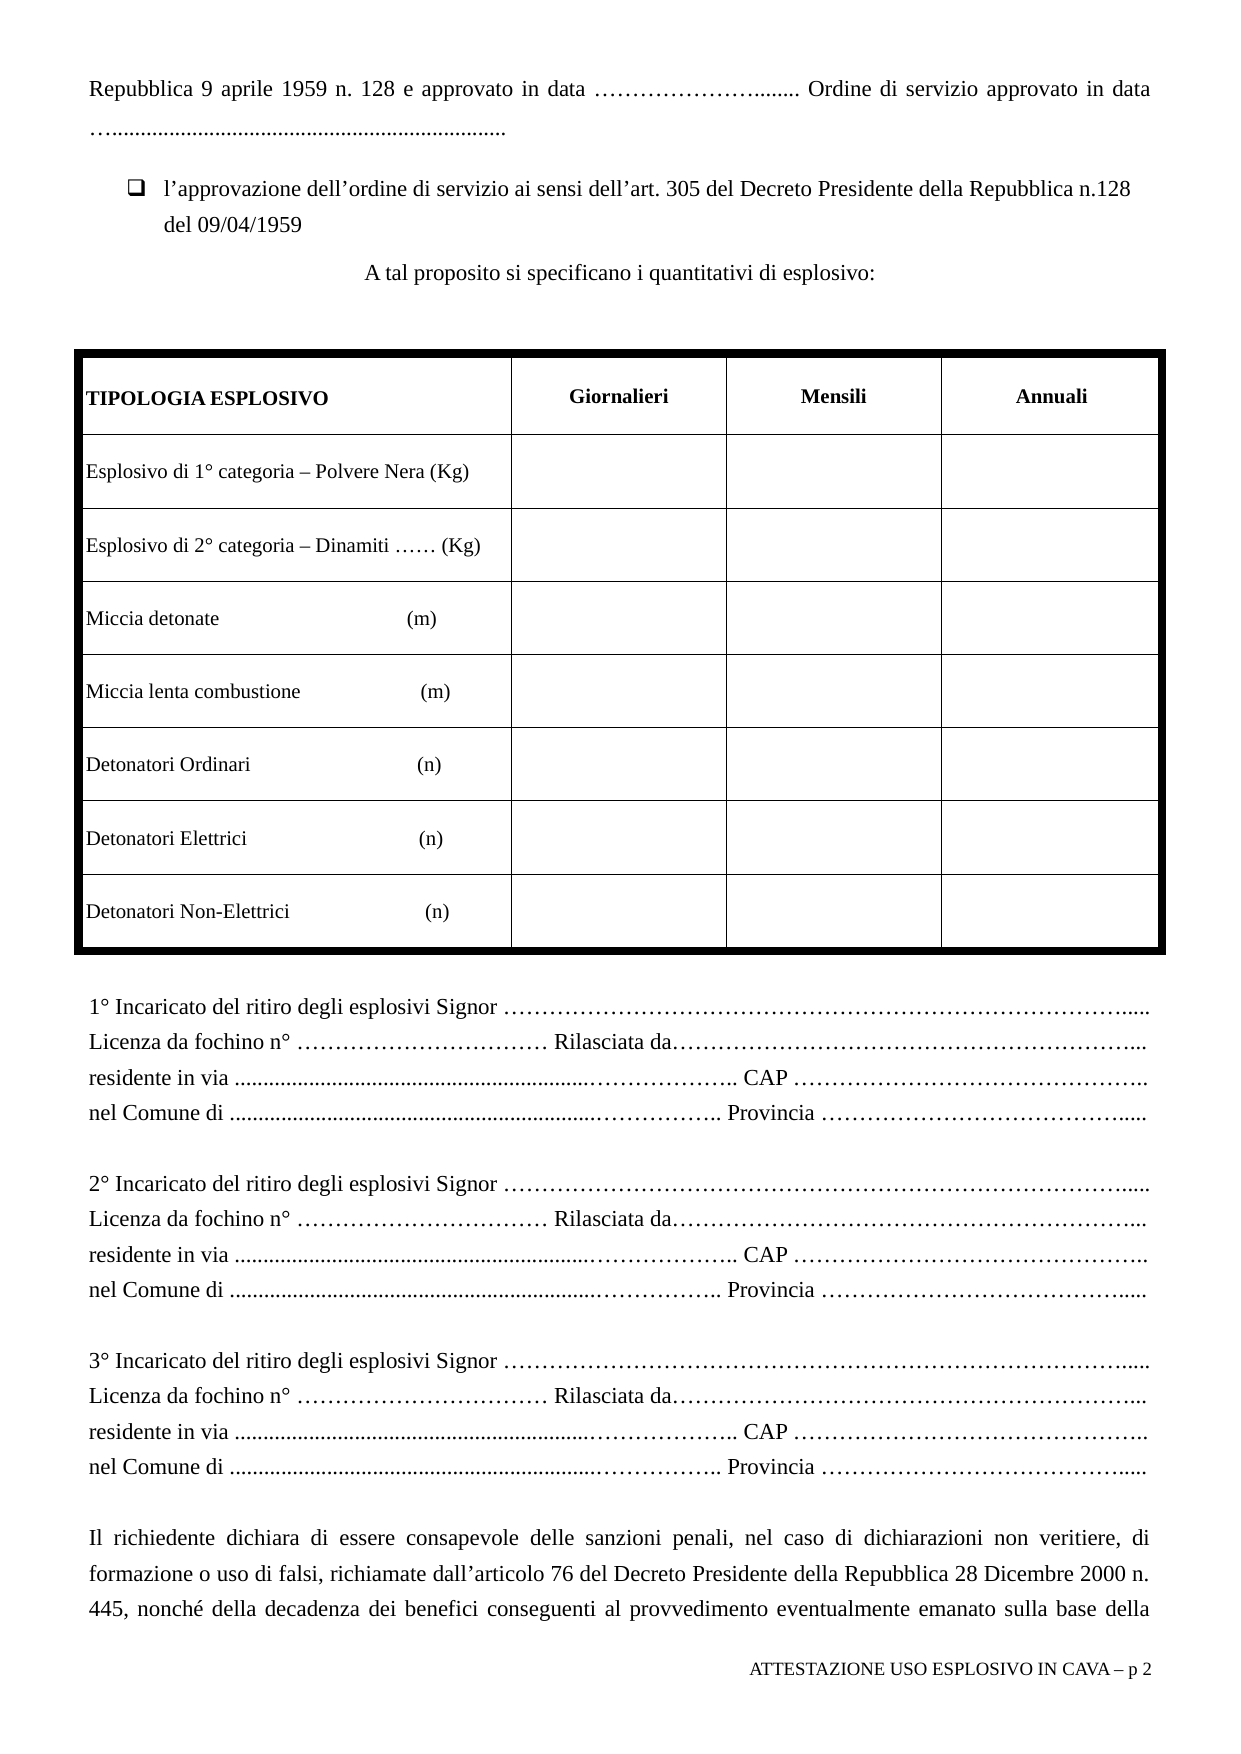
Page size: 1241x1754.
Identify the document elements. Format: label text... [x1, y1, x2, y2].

table_cell [727, 435, 941, 507]
table_cell [727, 875, 941, 947]
table_cell [942, 582, 1158, 654]
table_cell Detonatori Non-Elettrici (n) [83, 875, 511, 947]
text 1° Incaricato del ritiro degli esplosivi Signor ………………………………………………………………………..... [89, 984, 1152, 1019]
text residente in via ..............................................................……………….. CAP ……………………………………….. [89, 1055, 1152, 1090]
table_cell [512, 801, 726, 874]
table_header Giornalieri [512, 358, 726, 434]
text Licenza da fochino n° …………………………… Rilasciata da……………………………………………………... [89, 1019, 1152, 1055]
table_cell [942, 509, 1158, 581]
table_cell [512, 655, 726, 727]
table_cell [727, 582, 941, 654]
table_cell [942, 875, 1158, 947]
table_cell [512, 435, 726, 507]
table_cell [727, 509, 941, 581]
table_cell [942, 435, 1158, 507]
table_cell [942, 728, 1158, 800]
text nel Comune di ................................................................…………….. Provincia …………………………………..... [89, 1267, 1152, 1303]
list l’approvazione dell’ordine di servizio ai sensi dell’art. 305 del Decreto Presidente della Repubblica n.128 del 09/04/1959 [126, 166, 1152, 237]
text residente in via ..............................................................……………….. CAP ……………………………………….. [89, 1409, 1152, 1444]
text A tal proposito si specificano i quantitativi di esplosivo: [89, 250, 1152, 285]
text 3° Incaricato del ritiro degli esplosivi Signor ………………………………………………………………………..... [89, 1338, 1152, 1373]
table_cell Esplosivo di 2° categoria – Dinamiti …… (Kg) [83, 509, 511, 581]
table_cell [727, 655, 941, 727]
text 2° Incaricato del ritiro degli esplosivi Signor ………………………………………………………………………..... [89, 1161, 1152, 1196]
table_cell Esplosivo di 1° categoria – Polvere Nera (Kg) [83, 435, 511, 507]
table_header TIPOLOGIA ESPLOSIVO [83, 358, 511, 434]
table_cell Detonatori Elettrici (n) [83, 801, 511, 874]
text Licenza da fochino n° …………………………… Rilasciata da……………………………………………………... [89, 1373, 1152, 1409]
table_header Mensili [727, 358, 941, 434]
text Repubblica 9 aprile 1959 n. 128 e approvato in data …………………........ Ordine di servizio approvato in data …..................................................................... [89, 75, 1152, 141]
table_cell [512, 875, 726, 947]
table_cell [512, 509, 726, 581]
table_cell [727, 801, 941, 874]
table_cell [512, 728, 726, 800]
table_cell [942, 801, 1158, 874]
table_cell [512, 582, 726, 654]
text residente in via ..............................................................……………….. CAP ……………………………………….. [89, 1232, 1152, 1267]
table_cell Miccia detonate (m) [83, 582, 511, 654]
table_cell Detonatori Ordinari (n) [83, 728, 511, 800]
text nel Comune di ................................................................…………….. Provincia …………………………………..... [89, 1444, 1152, 1480]
table_cell [727, 728, 941, 800]
table_cell Miccia lenta combustione (m) [83, 655, 511, 727]
text Il richiedente dichiara di essere consapevole delle sanzioni penali, nel caso di dichiarazioni non veritiere, di formazione o uso di falsi, richiamate dall’articolo 76 del Decreto Presidente della Repubblica 28 Dicembre 2000 n. 445, nonché della decadenza dei benefici conseguenti al provvedimento eventualmente emanato sulla base della [89, 1515, 1152, 1621]
table_header Annuali [942, 358, 1158, 434]
text nel Comune di ................................................................…………….. Provincia …………………………………..... [89, 1090, 1152, 1126]
table_cell [942, 655, 1158, 727]
text Licenza da fochino n° …………………………… Rilasciata da……………………………………………………... [89, 1196, 1152, 1232]
